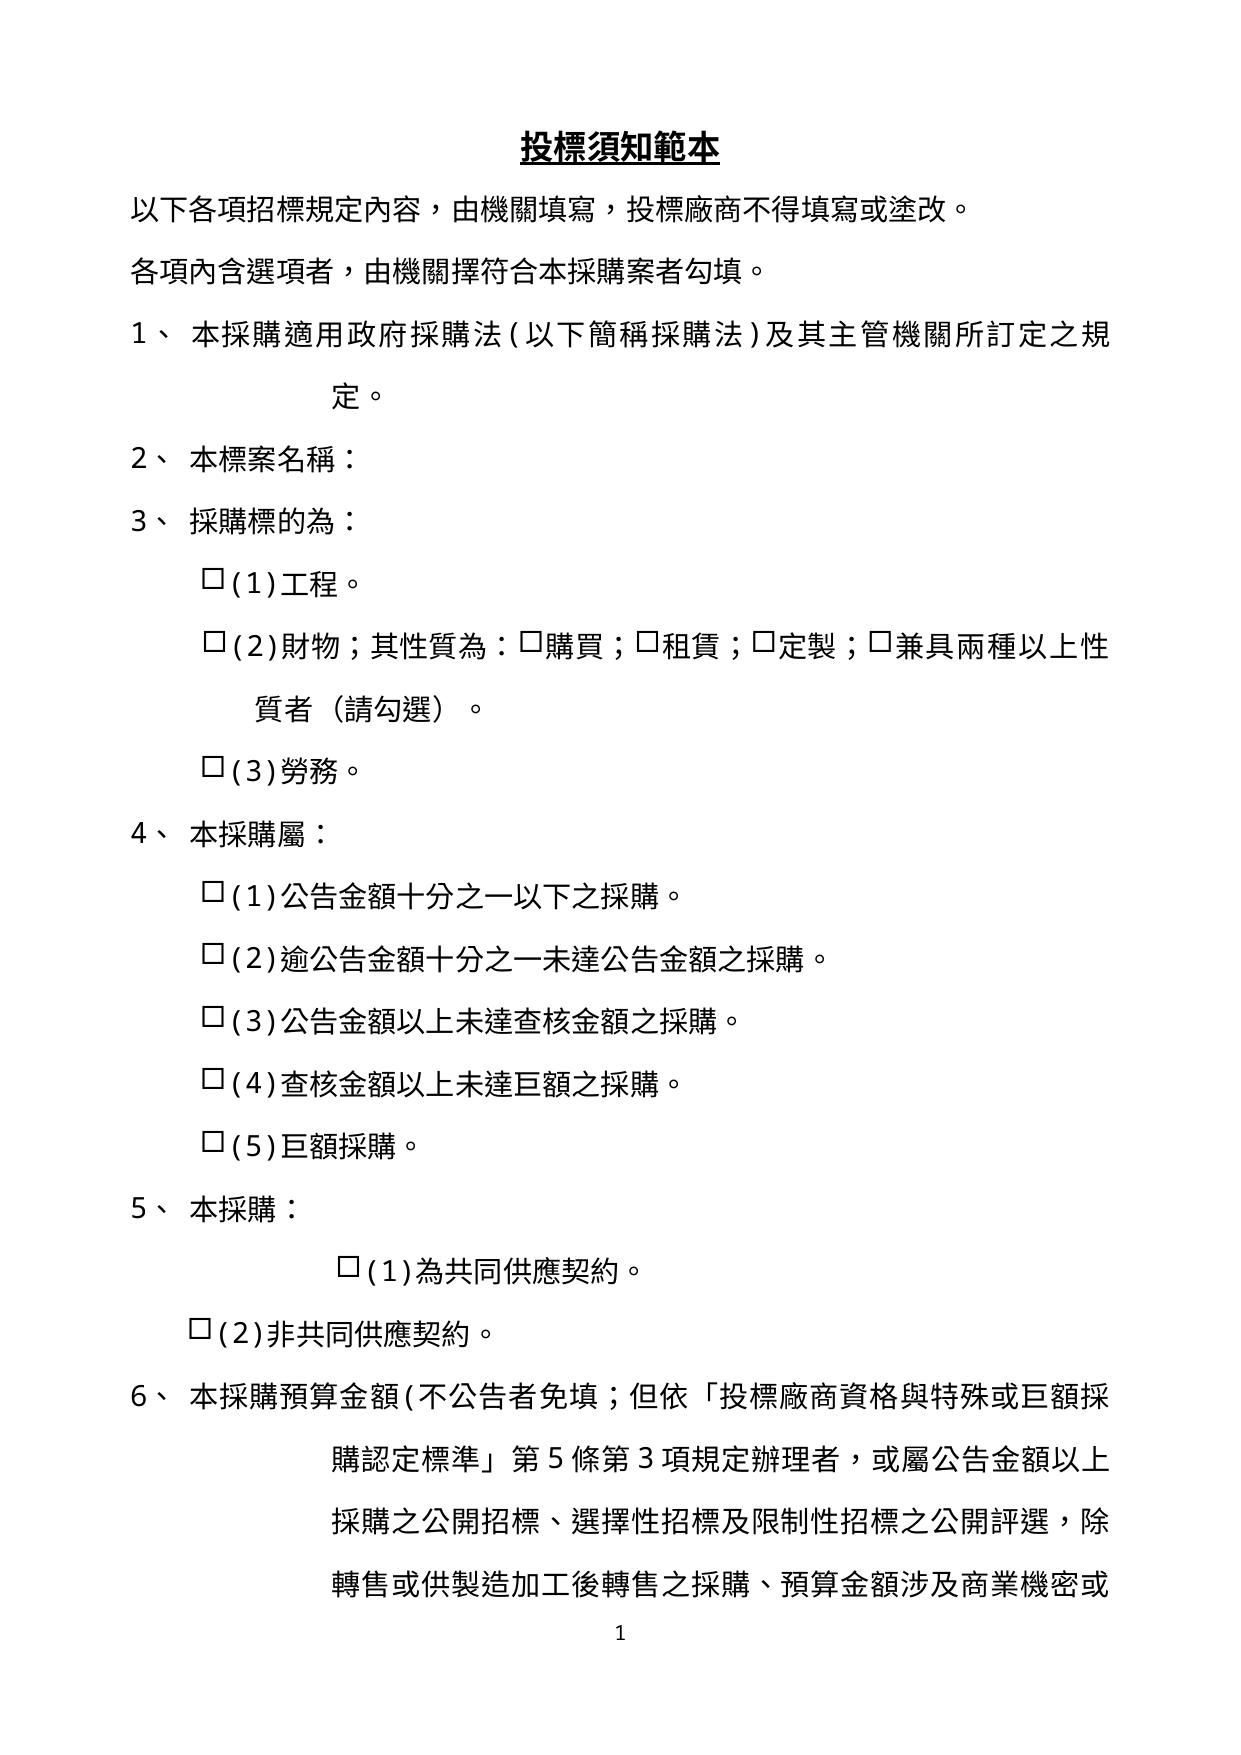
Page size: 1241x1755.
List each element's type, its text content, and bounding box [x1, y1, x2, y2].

text (1)為共同供應契約。 [283, 1228, 1110, 1291]
list 本採購預算金額(不公告者免填；但依「投標廠商資格與特殊或巨額採購認定標準」第5條第3項規定辦理者，或屬公告金額以上採購之公開招標、選擇性招標及限制性招標之公開評選，除轉售或供製造加工後轉售之採購、預算金額涉及商業機密或 [130, 1353, 1110, 1603]
list 本採購： [130, 1166, 1110, 1228]
text (4)查核金額以上未達巨額之採購。 [130, 1041, 1110, 1103]
text 各項內含選項者，由機關擇符合本採購案者勾填。 [130, 228, 1110, 291]
list 採購標的為： [130, 478, 1110, 541]
text (2)非共同供應契約。 [130, 1291, 1110, 1353]
text (2)財物；其性質為：購買；租賃；定製；兼具兩種以上性質者（請勾選）。 [130, 603, 1110, 728]
list 本採購適用政府採購法(以下簡稱採購法)及其主管機關所訂定之規定。 [130, 291, 1110, 416]
text (1)工程。 [130, 541, 1110, 603]
text 投標須知範本 [130, 103, 1110, 166]
text (3)勞務。 [130, 728, 1110, 791]
text 以下各項招標規定內容，由機關填寫，投標廠商不得填寫或塗改。 [130, 166, 1110, 228]
list 本採購屬： [130, 791, 1110, 853]
list 本標案名稱： [130, 416, 1110, 478]
text (3)公告金額以上未達查核金額之採購。 [130, 978, 1110, 1041]
text (2)逾公告金額十分之一未達公告金額之採購。 [130, 916, 1110, 978]
text (5)巨額採購。 [130, 1103, 1110, 1166]
text (1)公告金額十分之一以下之採購。 [130, 853, 1110, 916]
